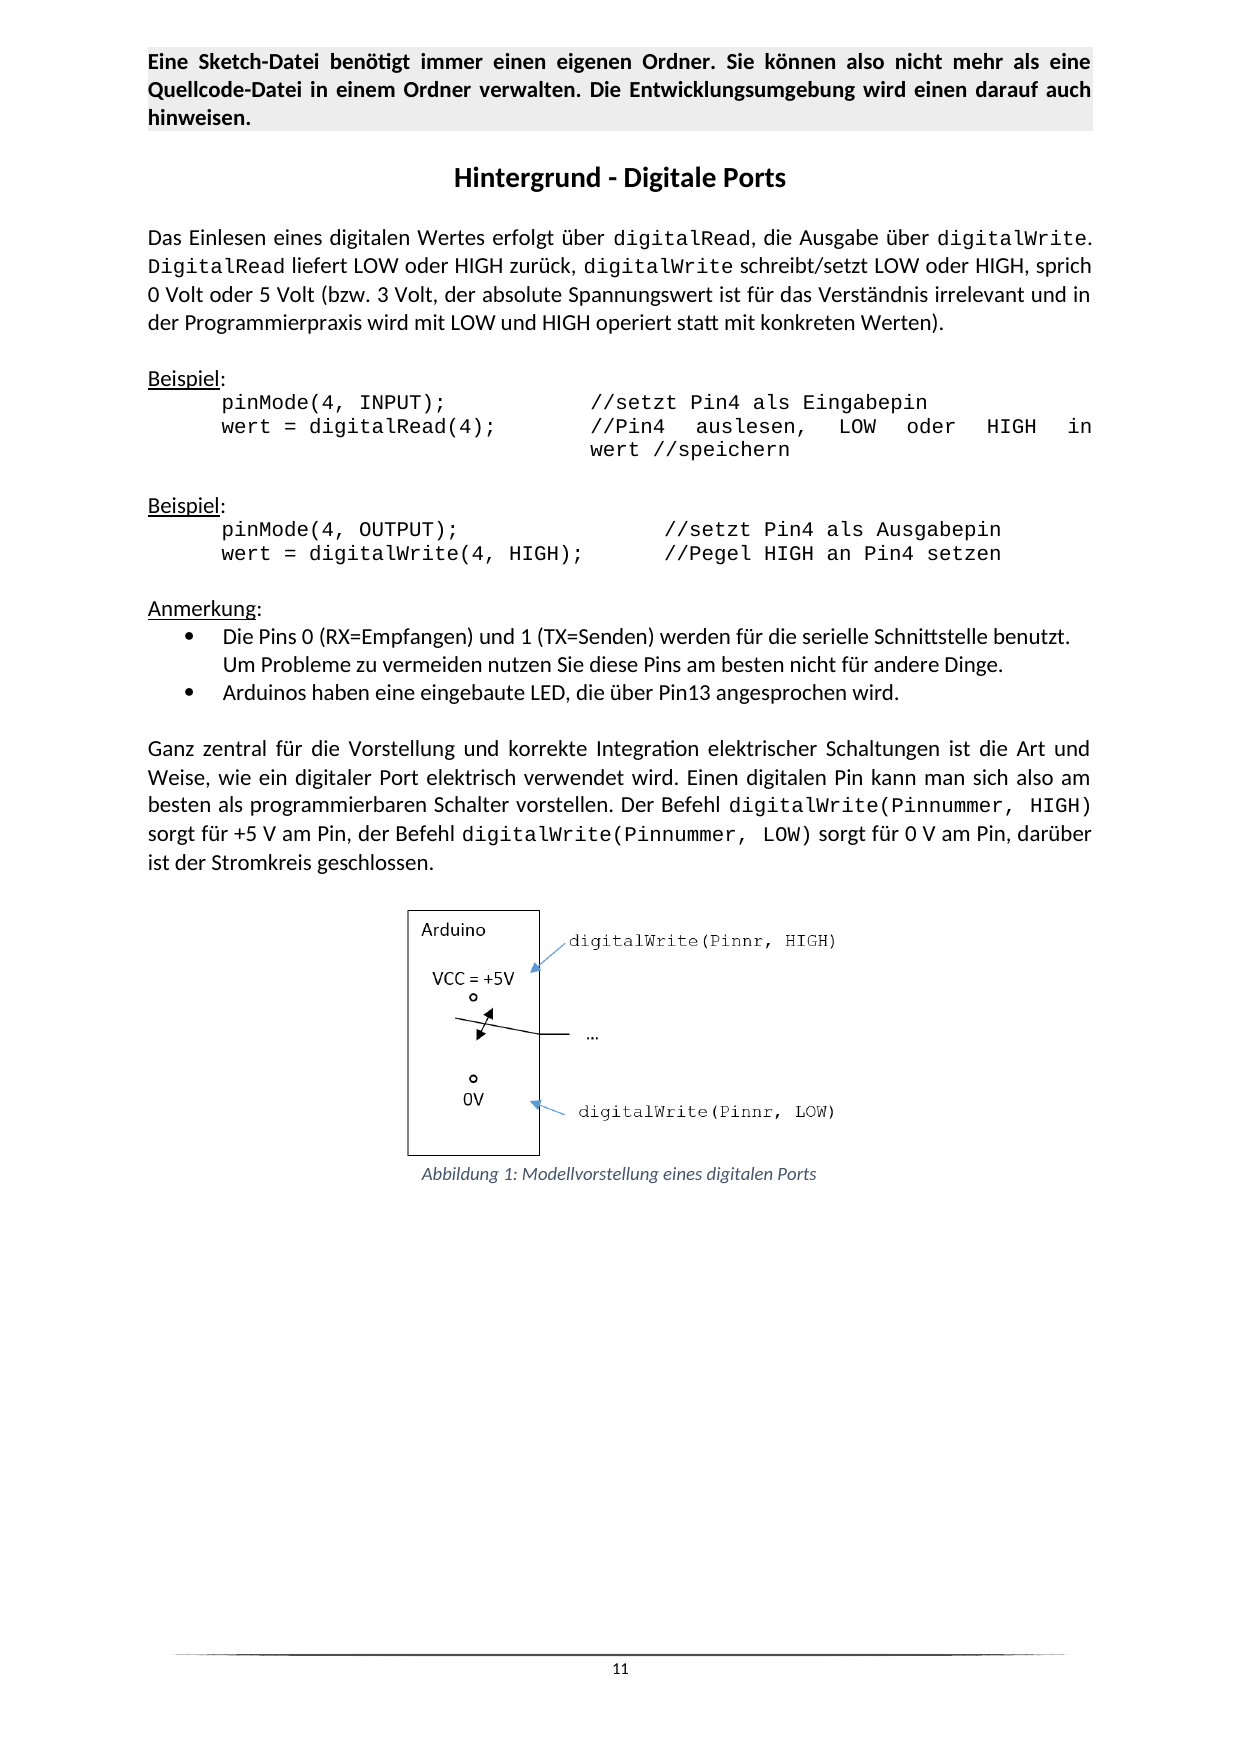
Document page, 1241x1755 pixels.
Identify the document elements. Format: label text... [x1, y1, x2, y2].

text Das Einlesen eines digitalen Wertes erfolgt über digitalRead, die Ausgabe über digitalWrite. DigitalRead liefert LOW oder HIGH zurück, digitalWrite schreibt/setzt LOW oder HIGH, sprich 0 Volt oder 5 Volt (bzw. 3 Volt, der absolute Spannungswert ist für das Verständnis irrelevant und in der Programmierpraxis wird mit LOW und HIGH operiert statt mit konkreten Werten). [148, 223, 1093, 336]
text Hintergrund - Digitale Ports [148, 159, 1093, 195]
text Beispiel: [148, 491, 1093, 519]
text wert = digitalRead(4); //Pin4 auslesen, LOW oder HIGH in wert //speichern [221, 416, 1093, 463]
list Arduinos haben eine eingebaute LED, die über Pin13 angesprochen wird. [185, 678, 1093, 707]
text Beispiel: [148, 364, 1093, 392]
list Die Pins 0 (RX=Empfangen) und 1 (TX=Senden) werden für die serielle Schnittstelle benutzt. Um Probleme zu vermeiden nutzen Sie diese Pins am besten nicht für andere Dinge. [185, 622, 1093, 678]
text Abbildung 1: Modellvorstellung eines digitalen Ports [148, 1162, 1093, 1185]
text Eine Sketch-Datei benötigt immer einen eigenen Ordner. Sie können also nicht mehr als eine Quellcode-Datei in einem Ordner verwalten. Die Entwicklungsumgebung wird einen darauf auch hinweisen. [148, 47, 1093, 131]
text Ganz zentral für die Vorstellung und korrekte Integration elektrischer Schaltungen ist die Art und Weise, wie ein digitaler Port elektrisch verwendet wird. Einen digitalen Pin kann man sich also am besten als programmierbaren Schalter vorstellen. Der Befehl digitalWrite(Pinnummer, HIGH) sorgt für +5 V am Pin, der Befehl digitalWrite(Pinnummer, LOW) sorgt für 0 V am Pin, darüber ist der Stromkreis geschlossen. [148, 734, 1093, 876]
text pinMode(4, INPUT); //setzt Pin4 als Eingabepin [148, 392, 1093, 416]
text Anmerkung: [148, 594, 1093, 622]
text wert = digitalWrite(4, HIGH); //Pegel HIGH an Pin4 setzen [148, 543, 1093, 566]
text pinMode(4, OUTPUT); //setzt Pin4 als Ausgabepin [148, 519, 1093, 543]
